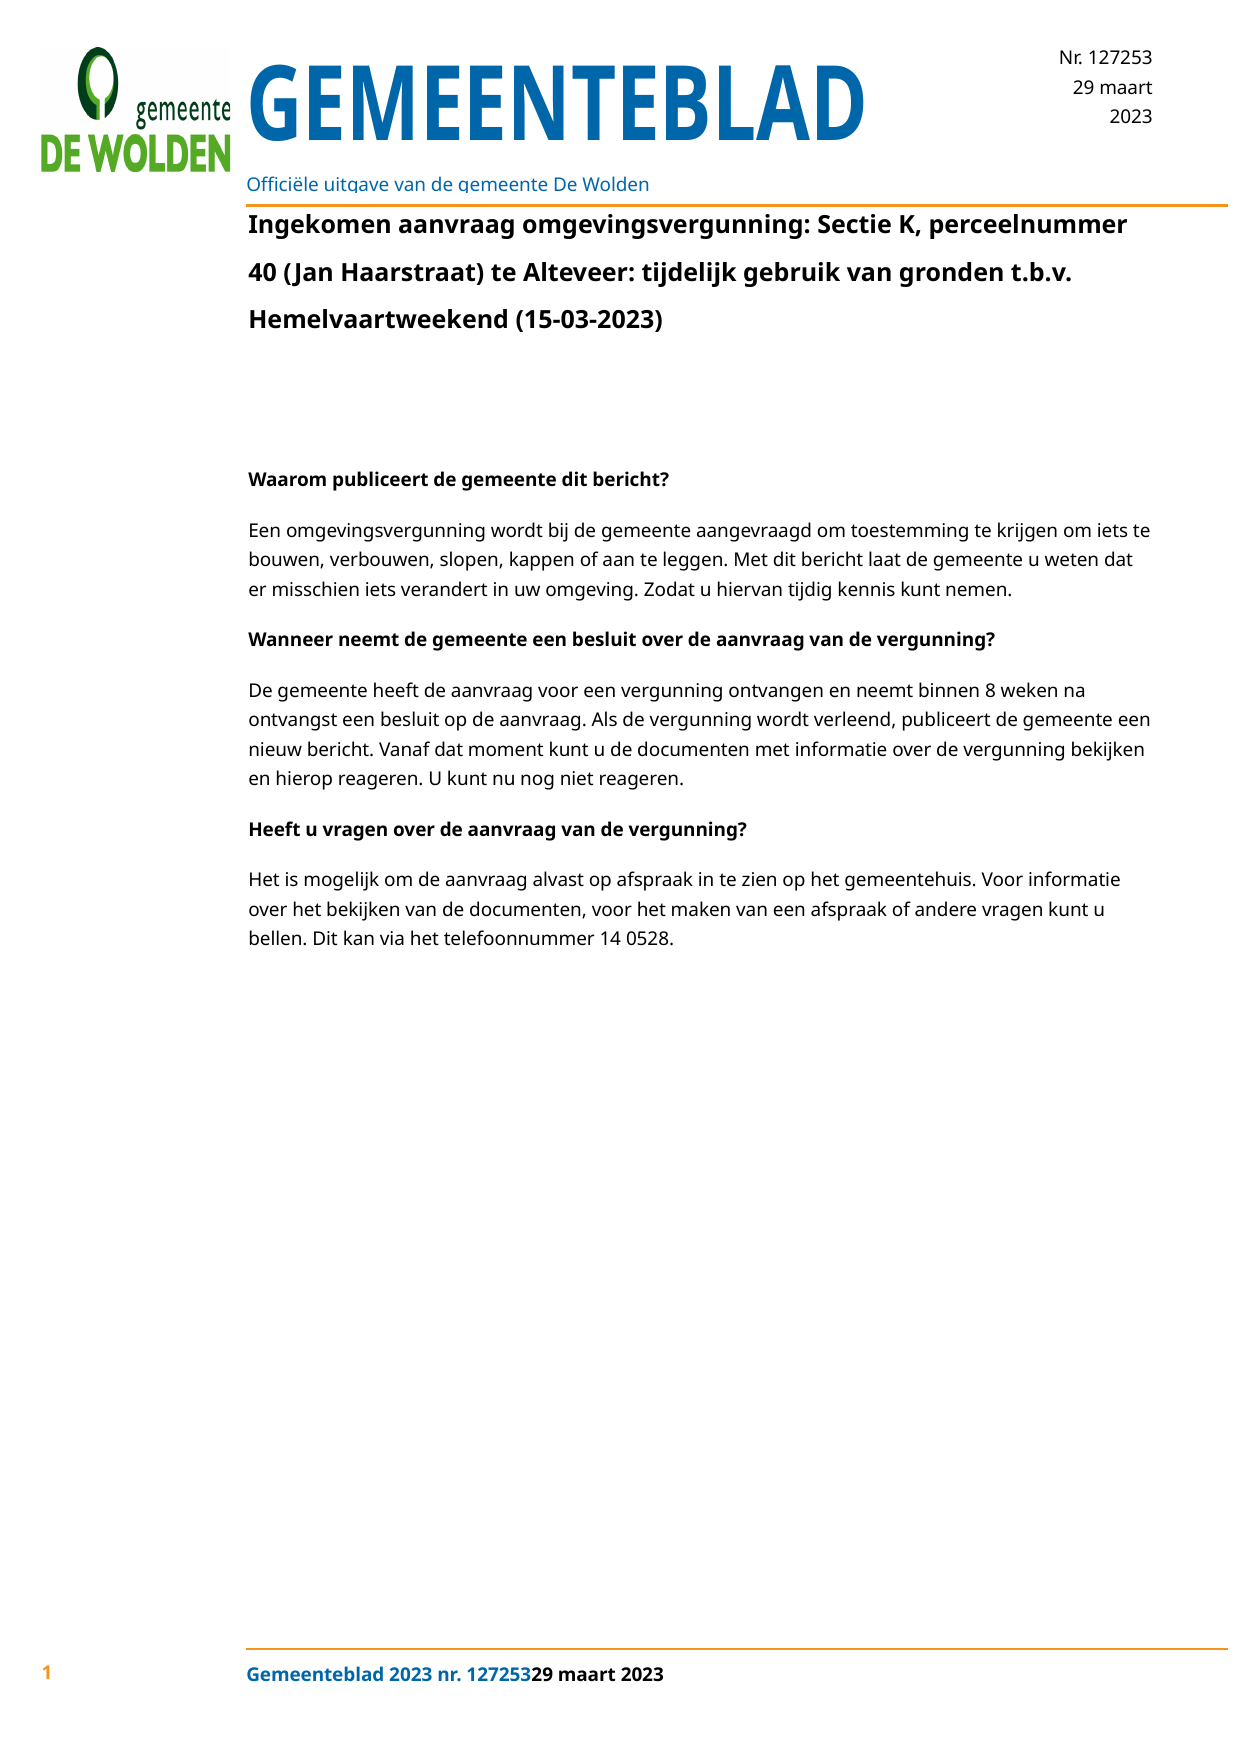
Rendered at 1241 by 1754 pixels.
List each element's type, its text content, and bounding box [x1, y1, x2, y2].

picture [41, 47, 231, 172]
text De gemeente heeft de aanvraag voor een vergunning ontvangen en neemt binnen 8 weken na ontvangst een besluit op de aanvraag. Als de vergunning wordt verleend, publiceert de gemeente een nieuw bericht. Vanaf dat moment kunt u de documenten met informatie over de vergunning bekijken en hierop reageren. U kunt nu nog niet reageren. [248, 677, 1152, 791]
text Ingekomen aanvraag omgevingsvergunning: Sectie K, perceelnummer 40 (Jan Haarstraat) te Alteveer: tijdelijk gebruik van gronden t.b.v. Hemelvaartweekend (15-03-2023) [248, 207, 1152, 336]
text Wanneer neemt de gemeente een besluit over de aanvraag van de vergunning? [248, 626, 1152, 652]
text Waarom publiceert de gemeente dit bericht? [248, 466, 1152, 492]
text Een omgevingsvergunning wordt bij de gemeente aangevraagd om toestemming te krijgen om iets te bouwen, verbouwen, slopen, kappen of aan te leggen. Met dit bericht laat de gemeente u weten dat er misschien iets verandert in uw omgeving. Zodat u hiervan tijdig kennis kunt nemen. [248, 517, 1152, 602]
text Het is mogelijk om de aanvraag alvast op afspraak in te zien op het gemeentehuis. Voor informatie over het bekijken van de documenten, voor het maken van een afspraak of andere vragen kunt u bellen. Dit kan via het telefoonnummer 14 0528. [248, 866, 1152, 951]
text Heeft u vragen over de aanvraag van de vergunning? [248, 816, 1152, 842]
